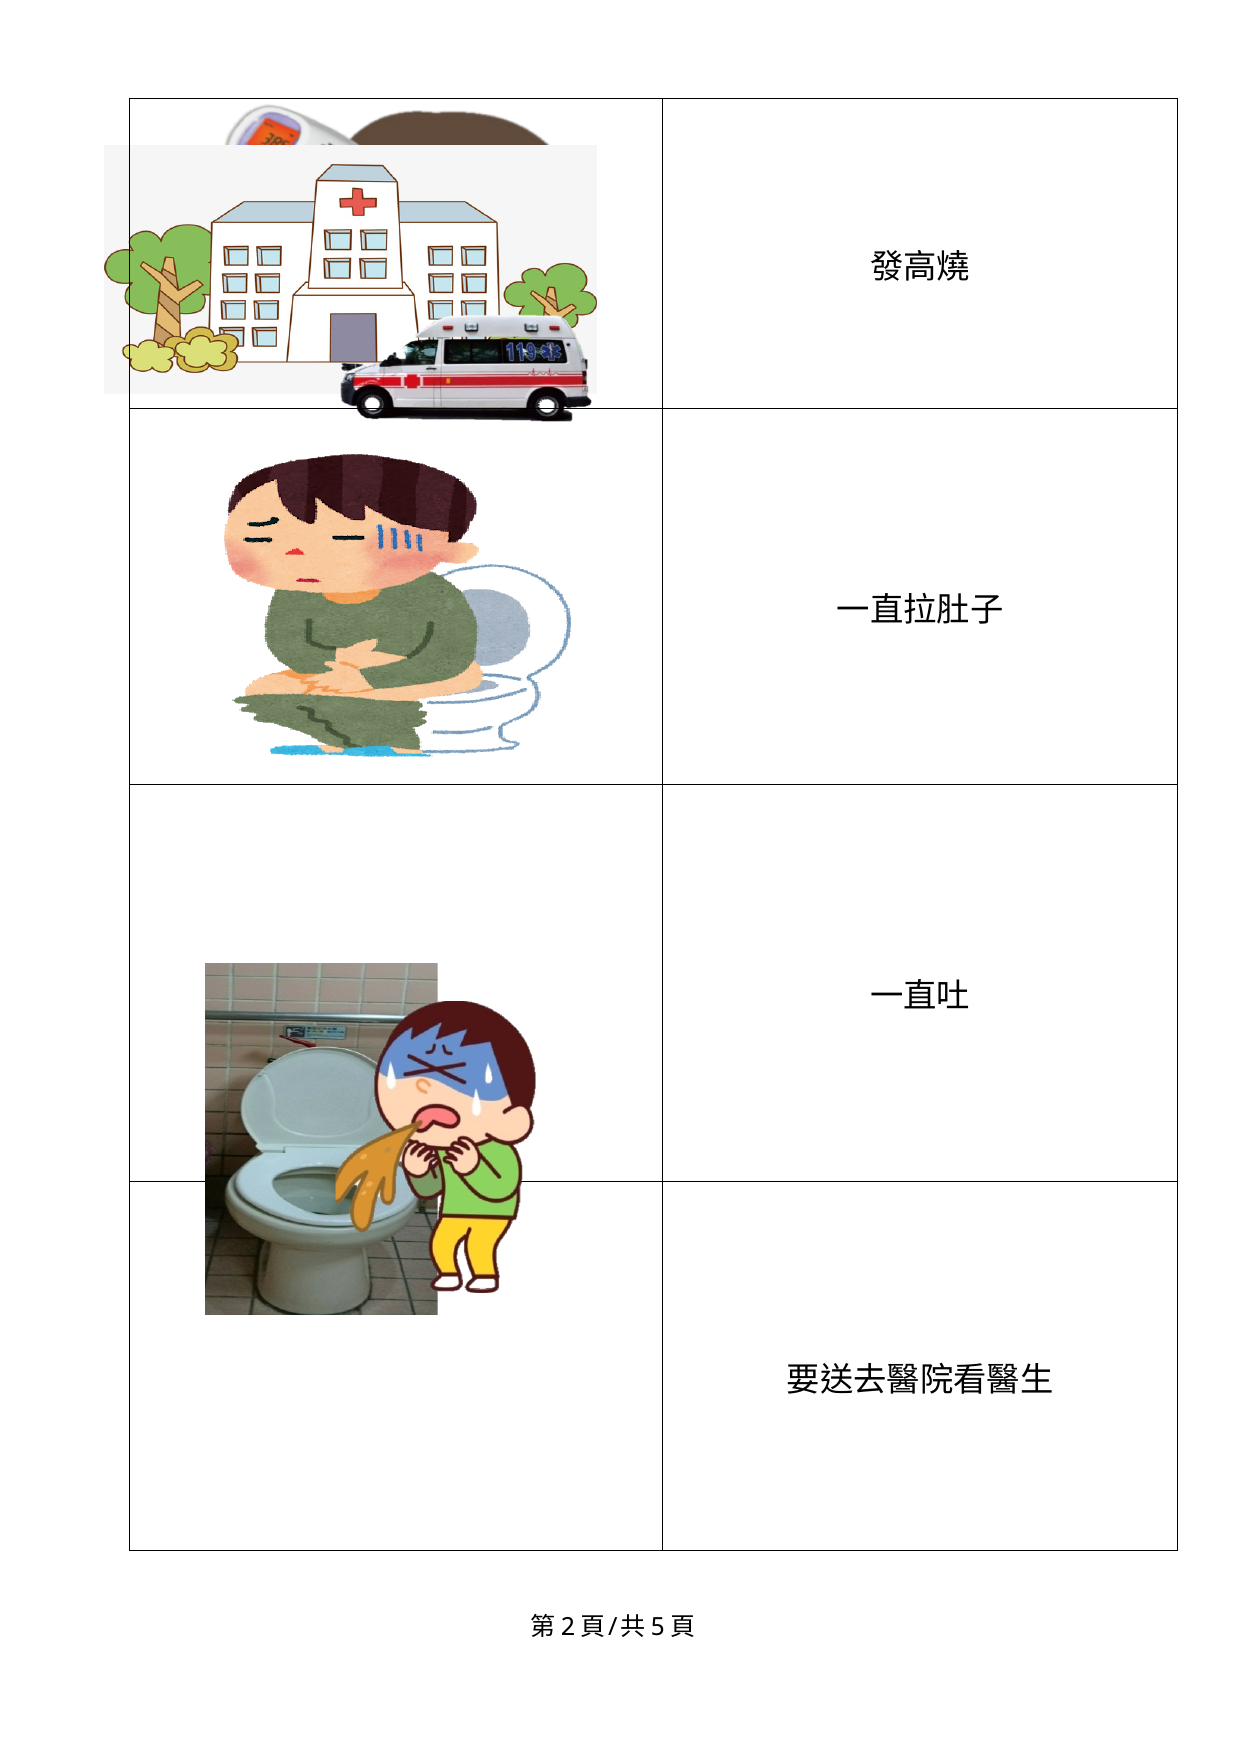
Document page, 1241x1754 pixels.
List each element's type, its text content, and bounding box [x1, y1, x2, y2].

table_cell [130, 409, 662, 784]
table_cell [366, 398, 379, 408]
table_cell [486, 1070, 491, 1082]
table_cell 要送去醫院看醫生 [663, 1182, 1177, 1550]
table_cell 發高燒 [663, 99, 1177, 408]
table_cell [540, 400, 553, 408]
table_cell [130, 394, 356, 408]
table_cell 一直吐 [663, 785, 1177, 1181]
table_cell [130, 99, 662, 408]
table_cell [470, 1280, 494, 1287]
table_cell [130, 1182, 662, 1550]
table_cell [130, 785, 662, 1181]
table_cell 一直拉肚子 [663, 409, 1177, 784]
